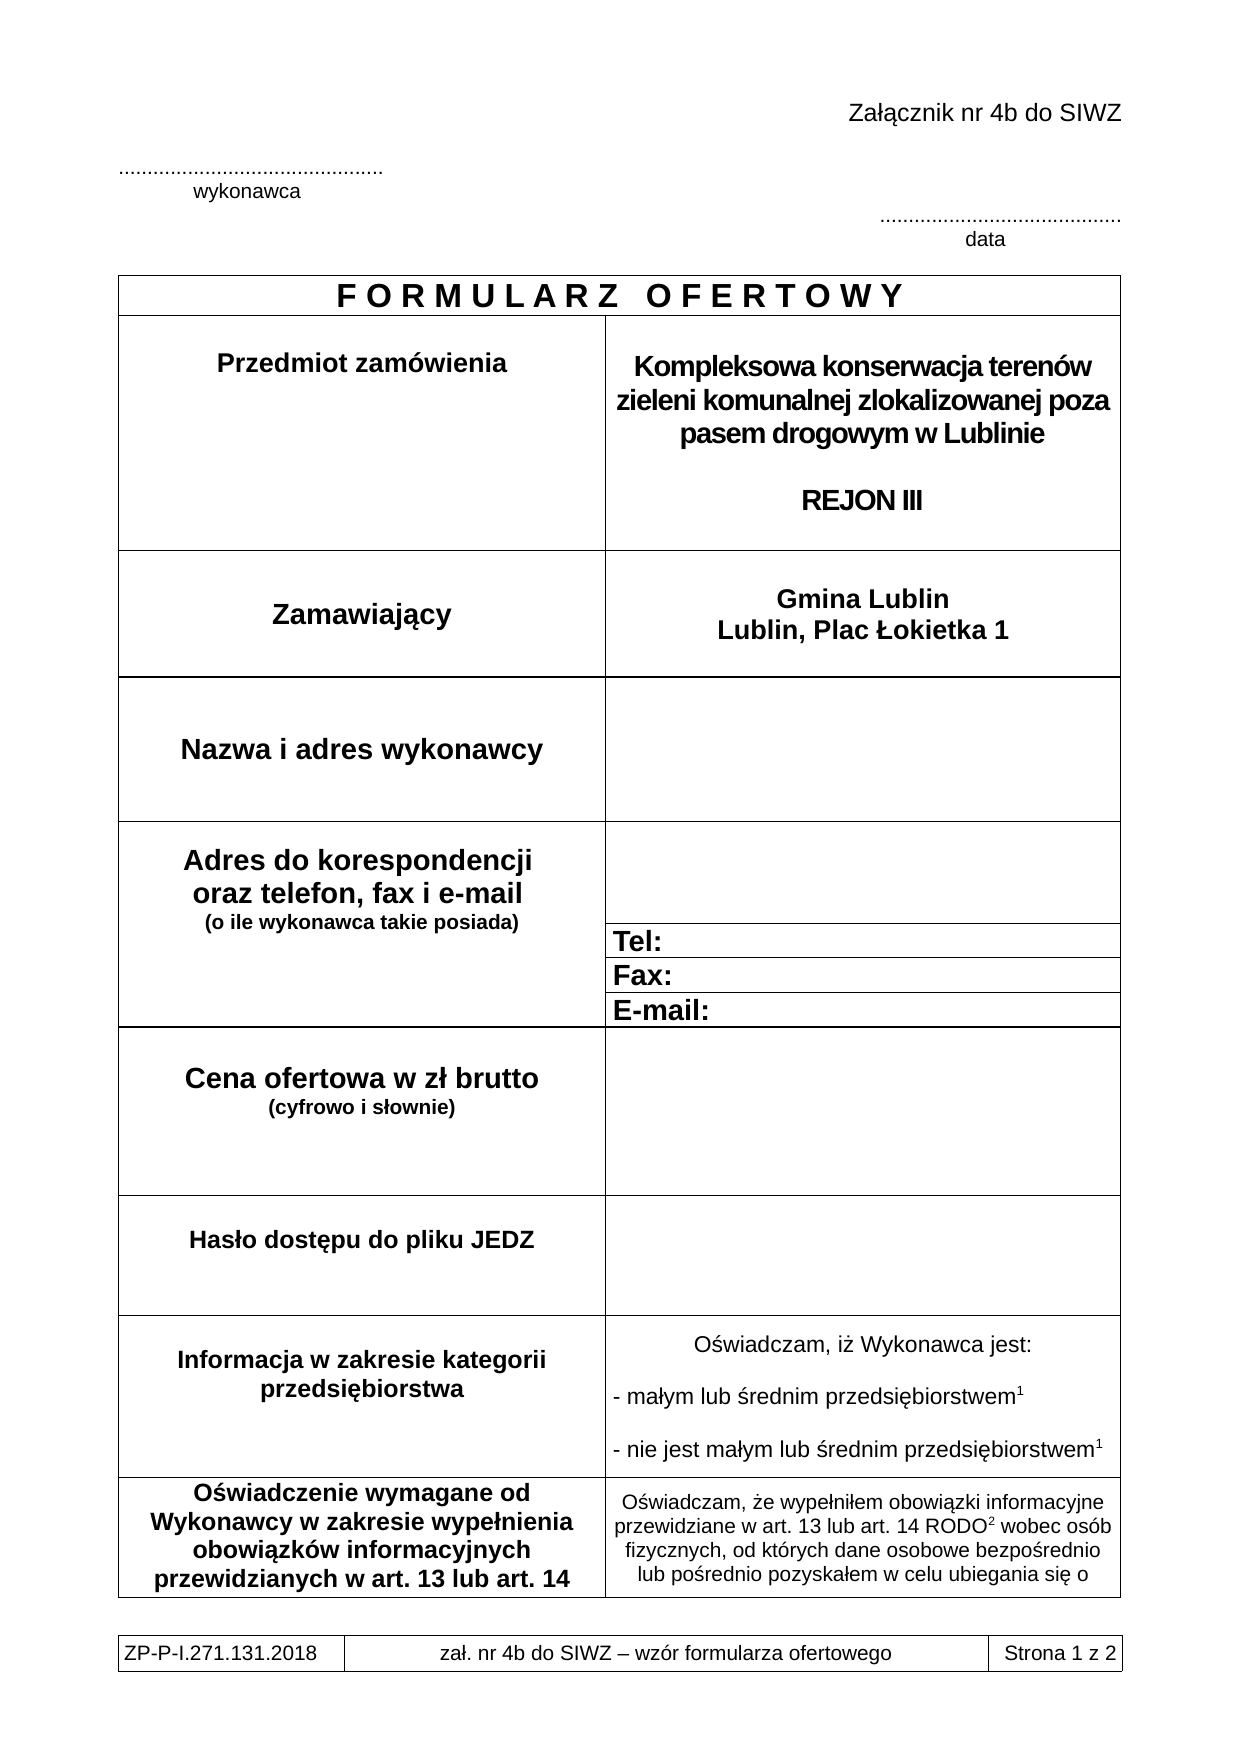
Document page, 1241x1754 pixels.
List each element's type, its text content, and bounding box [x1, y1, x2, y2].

table_cell Tel: [606, 924, 1120, 957]
table_cell Oświadczenie wymagane od Wykonawcy w zakresie wypełnienia obowiązków informacyjnych przewidzianych w art. 13 lub art. 14 [119, 1478, 605, 1597]
table_header F O R M U L A R Z O F E R T O W Y [119, 276, 1120, 314]
text data [118, 227, 1122, 251]
table_cell Fax: [606, 958, 1120, 992]
table_cell Przedmiot zamówienia [119, 316, 605, 550]
table_cell E-mail: [606, 993, 1120, 1026]
table_cell Kompleksowa konserwacja terenów zieleni komunalnej zlokalizowanej poza pasem drogowym w Lublinie REJON III [606, 316, 1120, 550]
table_cell [606, 678, 1120, 821]
table_cell [606, 822, 1120, 923]
table_cell Oświadczam, iż Wykonawca jest: ' - małym lub średnim przedsiębiorstwem1 - nie jest małym lub średnim przedsiębiorstwem1 [606, 1316, 1120, 1477]
table_cell Zamawiający [119, 551, 605, 676]
text wykonawca [118, 179, 1122, 203]
table_cell Hasło dostępu do pliku JEDZ [119, 1196, 605, 1315]
table_cell [606, 1196, 1120, 1315]
table_cell [606, 1028, 1120, 1195]
table_cell Nazwa i adres wykonawcy [119, 678, 605, 821]
table_cell Oświadczam, że wypełniłem obowiązki informacyjne przewidziane w art. 13 lub art. 14 RODO2 wobec osób fizycznych, od których dane osobowe bezpośrednio lub pośrednio pozyskałem w celu ubiegania się o [606, 1478, 1120, 1597]
table_cell Adres do korespondencji oraz telefon, fax i e-mail (o ile wykonawca takie posiada) [119, 822, 605, 1026]
table_cell Cena ofertowa w zł brutto (cyfrowo i słownie) [119, 1028, 605, 1195]
text .............................................. [118, 155, 1122, 179]
subtitle Załącznik nr 4b do SIWZ [118, 98, 1122, 126]
text .......................................... [118, 203, 1122, 227]
table_cell Informacja w zakresie kategorii przedsiębiorstwa [119, 1316, 605, 1477]
table_cell Gmina Lublin Lublin, Plac Łokietka 1 [606, 551, 1120, 676]
